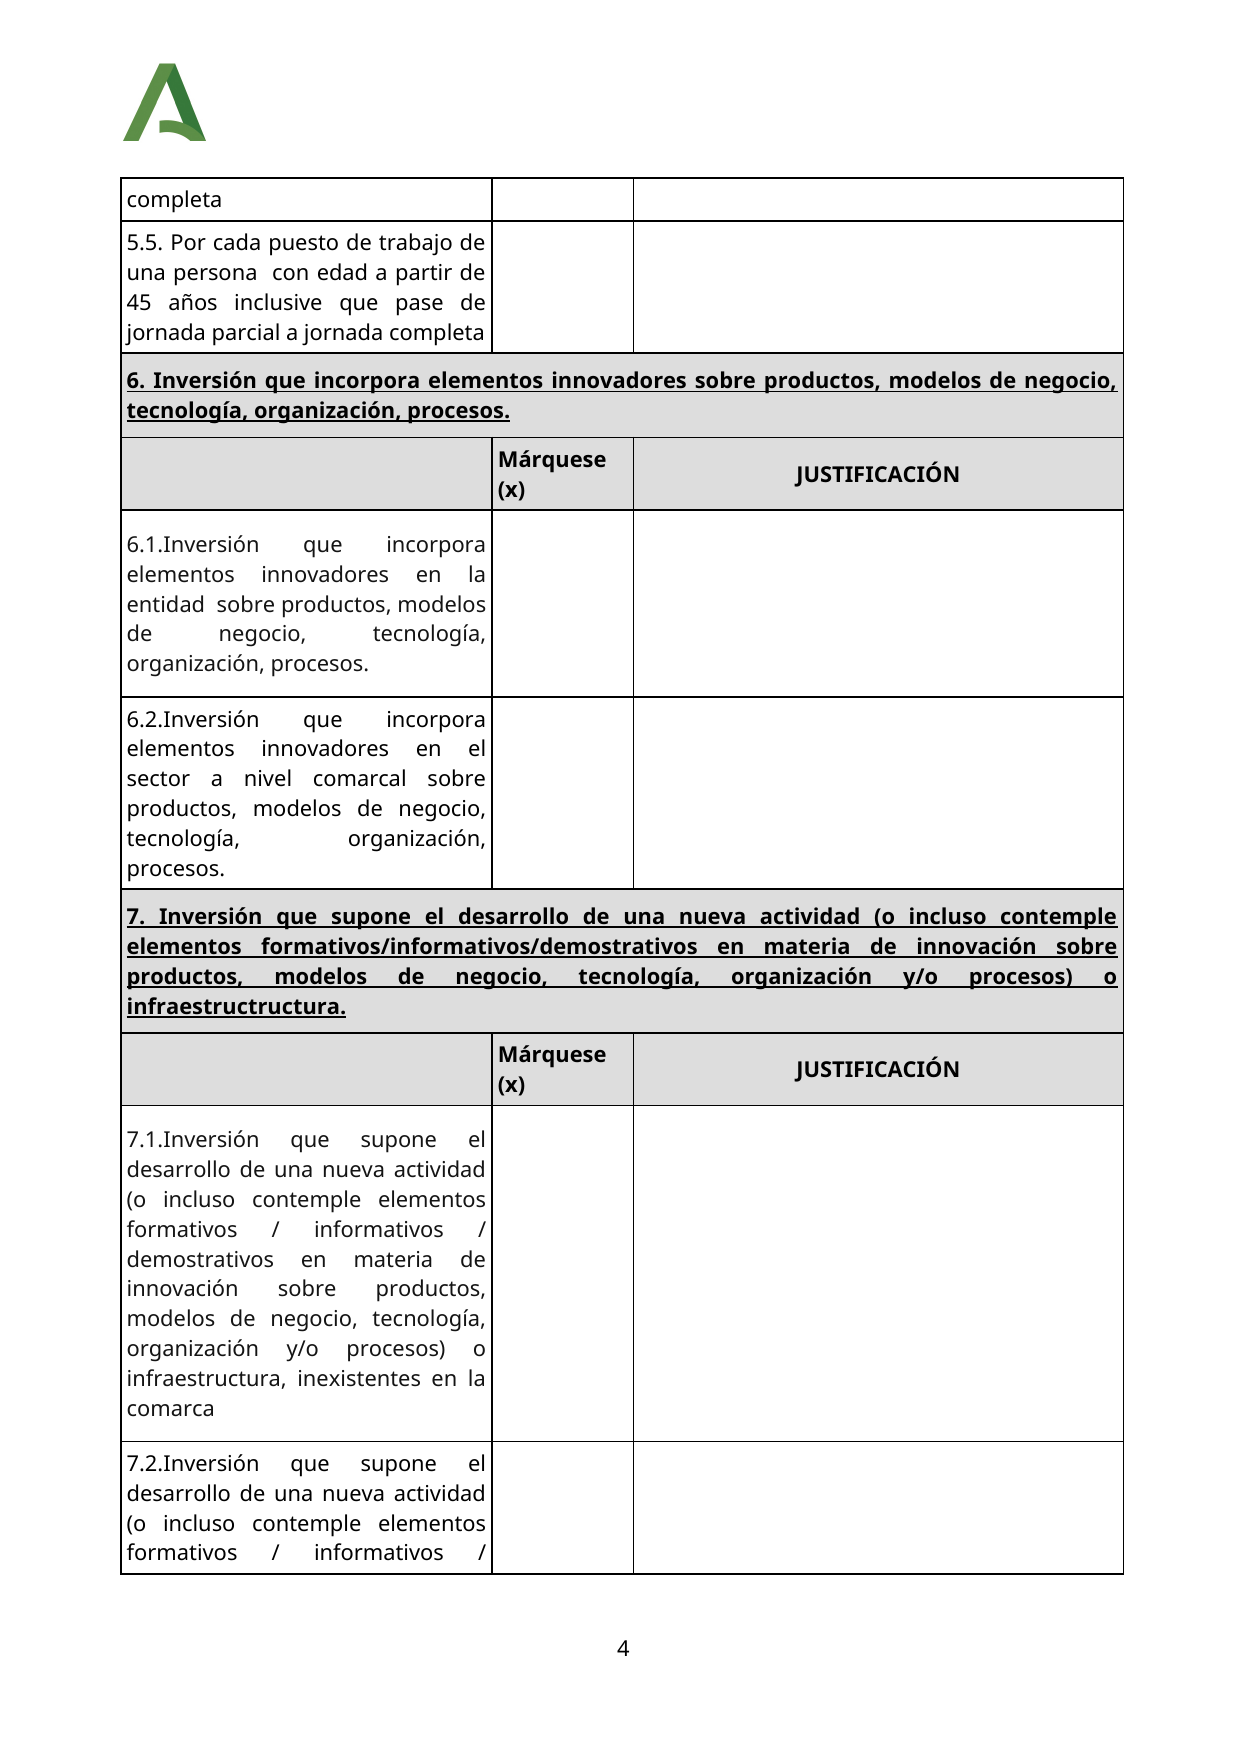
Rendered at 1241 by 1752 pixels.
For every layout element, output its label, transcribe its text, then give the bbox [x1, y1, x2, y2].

table_cell [493, 1442, 633, 1573]
table_cell [122, 1034, 491, 1105]
table_cell completa [122, 179, 491, 220]
table_cell 6.2.Inversión que incorpora elementos innovadores en el sector a nivel comarcal sobre productos, modelos de negocio, tecnología, organización, procesos. [122, 698, 491, 888]
table_cell [634, 222, 1123, 352]
table_cell [634, 1442, 1123, 1573]
table_cell [493, 511, 633, 696]
table_cell [493, 1106, 633, 1441]
table_cell 5.5. Por cada puesto de trabajo de una persona con edad a partir de 45 años inclusive que pase de jornada parcial a jornada completa [122, 222, 491, 352]
table_cell 6.1.Inversión que incorpora elementos innovadores en la entidad sobre productos, modelos de negocio, tecnología, organización, procesos. [122, 511, 491, 696]
table_cell [493, 698, 633, 888]
table_cell [634, 511, 1123, 696]
table_cell Márquese (x) [493, 438, 633, 509]
table_cell Márquese (x) [493, 1034, 633, 1105]
table_cell [634, 698, 1123, 888]
table_cell 7.2.Inversión que supone el desarrollo de una nueva actividad (o incluso contemple elementos formativos / informativos / [122, 1442, 491, 1573]
table_cell [493, 222, 633, 352]
table_cell [634, 179, 1123, 220]
table_cell [634, 1106, 1123, 1441]
table_cell JUSTIFICACIÓN [634, 438, 1123, 509]
table_cell JUSTIFICACIÓN [634, 1034, 1123, 1105]
table_cell 7. Inversión que supone el desarrollo de una nueva actividad (o incluso contemple elementos formativos/informativos/demostrativos en materia de innovación sobre productos, modelos de negocio, tecnología, organización y/o procesos) o infraestructructura. [122, 890, 1123, 1032]
table_cell 7.1.Inversión que supone el desarrollo de una nueva actividad (o incluso contemple elementos formativos / informativos / demostrativos en materia de innovación sobre productos, modelos de negocio, tecnología, organización y/o procesos) o infraestructura, inexistentes en la comarca [122, 1106, 491, 1441]
picture [118, 59, 211, 146]
table_cell 6. Inversión que incorpora elementos innovadores sobre productos, modelos de negocio, tecnología, organización, procesos. [122, 354, 1123, 437]
table_cell [122, 438, 491, 509]
table_cell [493, 179, 633, 220]
